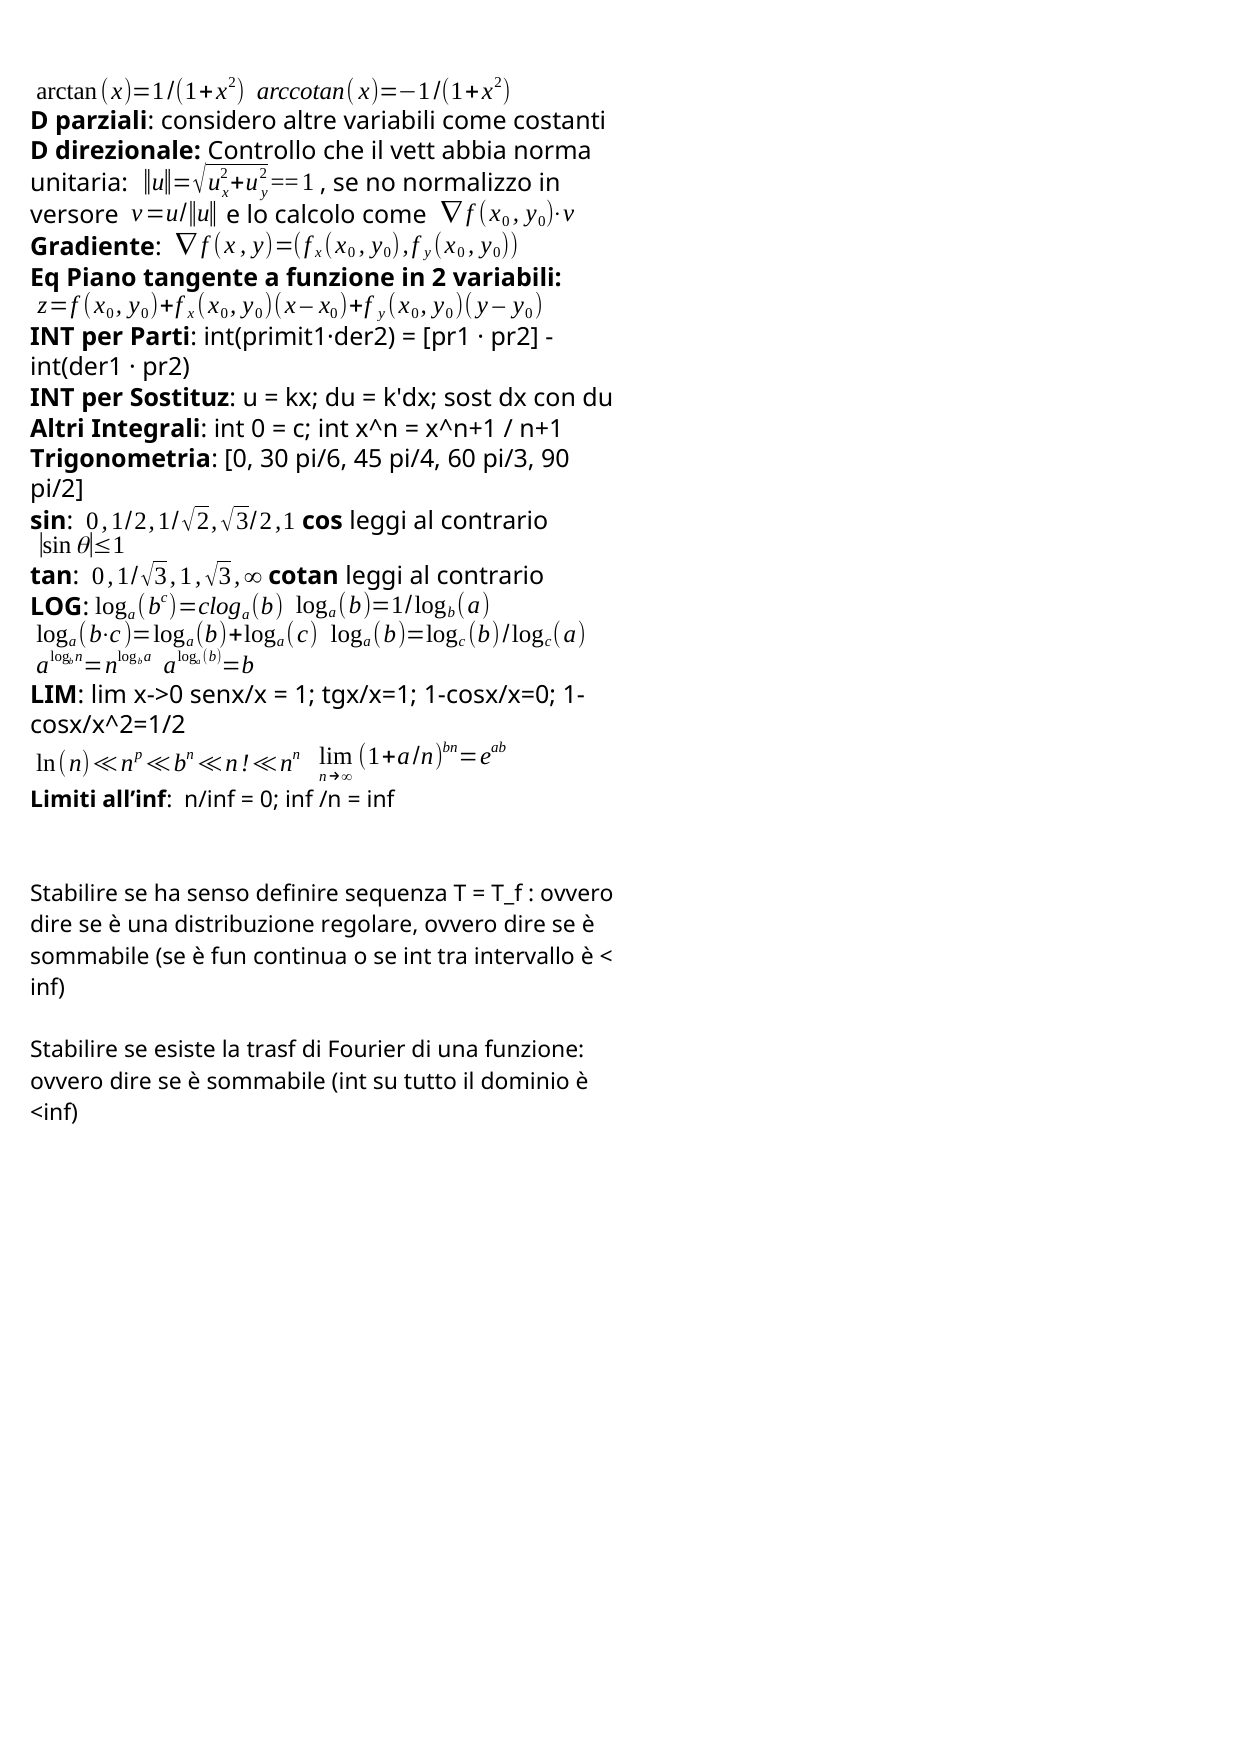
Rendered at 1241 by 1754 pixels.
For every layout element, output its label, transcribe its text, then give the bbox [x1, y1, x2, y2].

text Limiti all’inf: n/inf = 0; inf /n = inf [30, 783, 615, 814]
text LOG: [30, 590, 615, 679]
text Altri Integrali: int 0 = c; int x^n = x^n+1 / n+1 [30, 413, 615, 443]
text Gradiente: [30, 231, 615, 261]
text INT per Parti: int(primit1·der2) = [pr1 · pr2] - int(der1 · pr2) [30, 321, 615, 382]
text Stabilire se esiste la trasf di Fourier di una funzione: ovvero dire se è sommabile (int su tutto il dominio è <inf) [30, 1033, 615, 1127]
text Eq Piano tangente a funzione in 2 variabili: [30, 261, 615, 292]
text Trigonometria: [0, 30 pi/6, 45 pi/4, 60 pi/3, 90 pi/2] [30, 443, 615, 505]
text LIM: lim x->0 senx/x = 1; tgx/x=1; 1-cosx/x=0; 1-cosx/x^2=1/2 [30, 679, 615, 740]
text tan: cotan leggi al contrario [30, 560, 615, 590]
text D parziali: considero altre variabili come costanti [30, 104, 615, 135]
text D direzionale: Controllo che il vett abbia norma unitaria: , se no normalizzo in versore e lo calcolo come [30, 135, 615, 231]
text sin: cos leggi al contrario [30, 505, 615, 560]
text INT per Sostituz: u = kx; du = k'dx; sost dx con du [30, 382, 615, 413]
text Stabilire se ha senso definire sequenza T = T_f : ovvero dire se è una distribuzione regolare, ovvero dire se è sommabile (se è fun continua o se int tra intervallo è < inf) [30, 877, 615, 1002]
